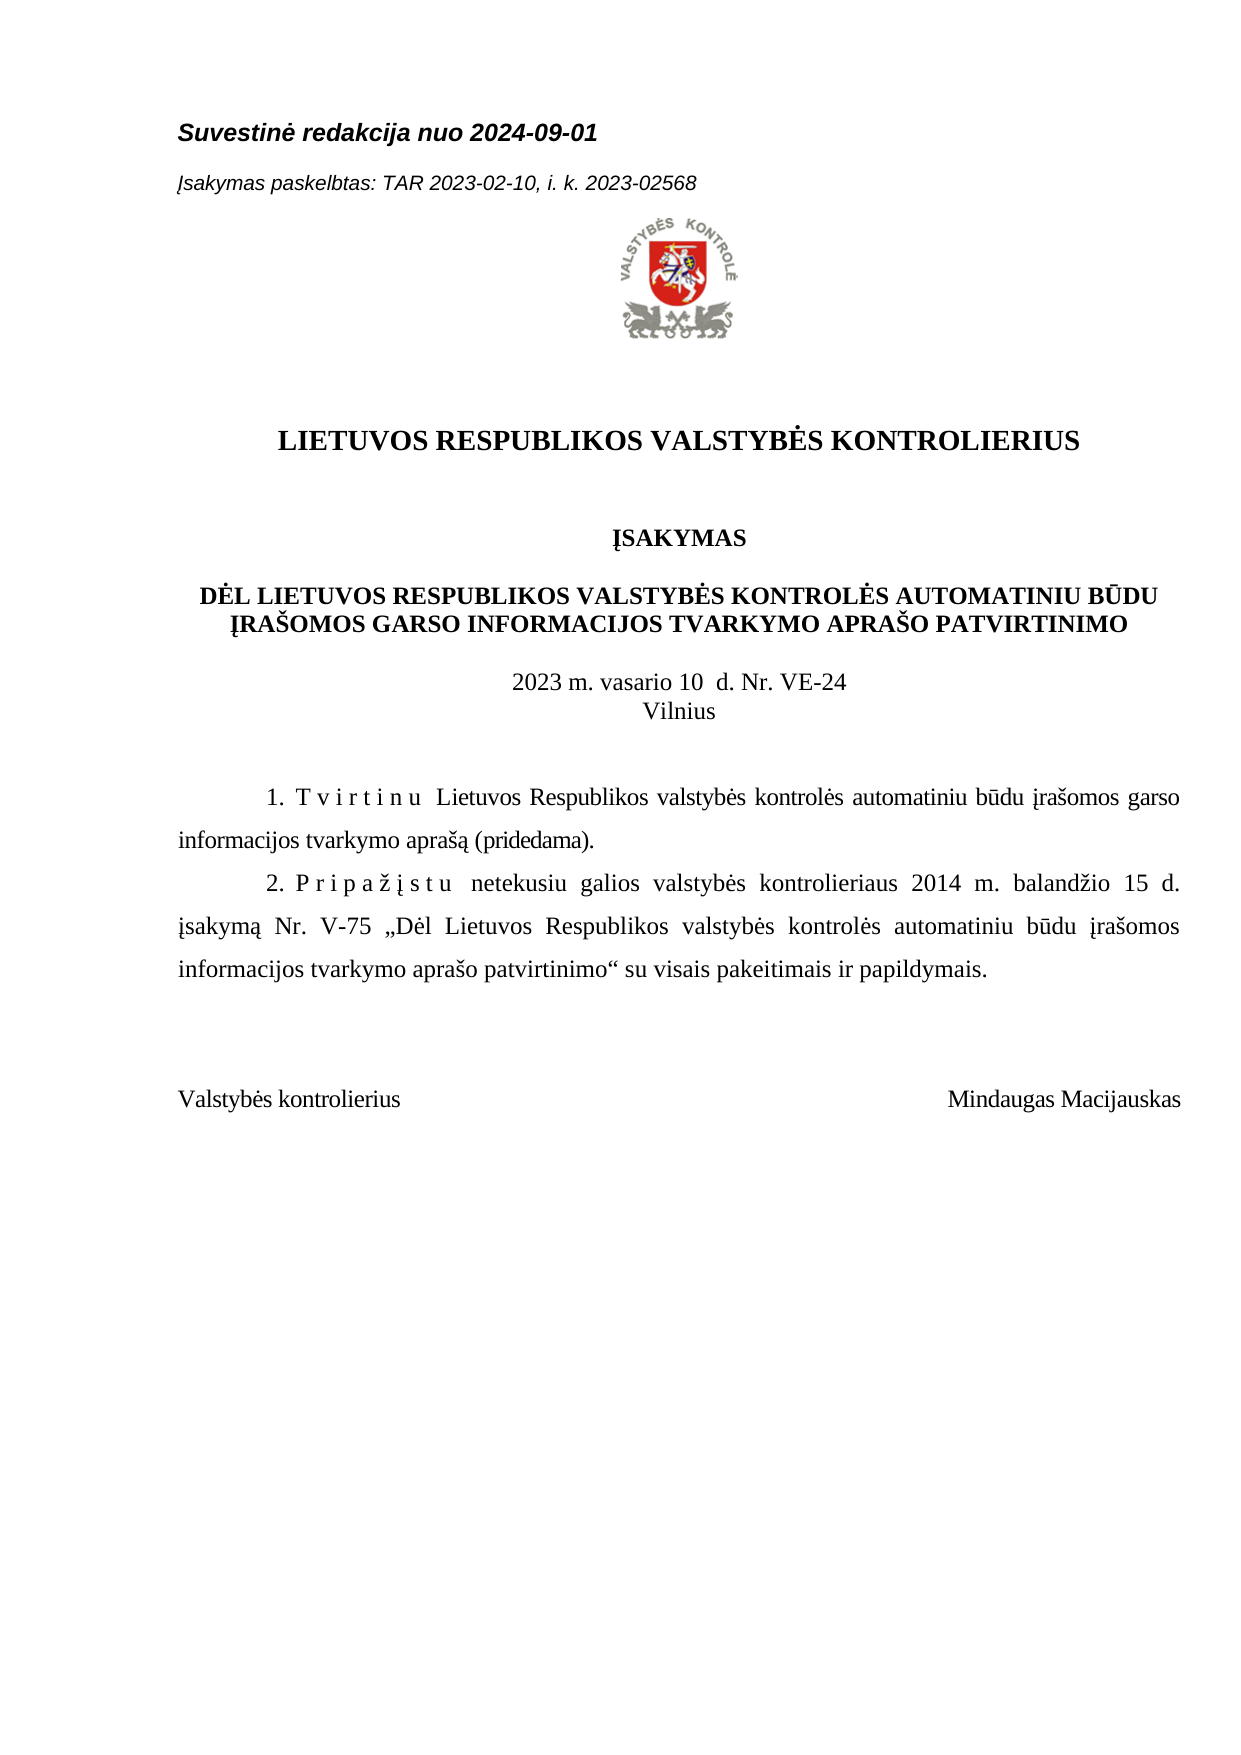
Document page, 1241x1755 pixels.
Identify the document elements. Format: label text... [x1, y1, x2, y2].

text LiETUVOS RESPUBLIKOS VALSTYBĖS KONTROLierius [177, 389, 1181, 456]
text ĮSAKYMAS [177, 523, 1181, 552]
text Suvestinė redakcija nuo 2024-09-01 [177, 118, 1181, 147]
text 1. Tvirtinu Lietuvos Respublikos valstybės kontrolės automatiniu būdu įrašomos garso informacijos tvarkymo aprašą (pridedama). [178, 782, 1181, 854]
text Įsakymas paskelbtas: TAR 2023-02-10, i. k. 2023-02568 [177, 171, 1181, 195]
text Vilnius [177, 696, 1181, 724]
text Valstybės kontrolierius Mindaugas Macijauskas [177, 1084, 1181, 1113]
text 2. Pripažįstu netekusiu galios valstybės kontrolieriaus 2014 m. balandžio 15 d. įsakymą Nr. V-75 „Dėl Lietuvos Respublikos valstybės kontrolės automatiniu būdu įrašomos informacijos tvarkymo aprašo patvirtinimo“ su visais pakeitimais ir papildymais. [178, 868, 1181, 983]
text 2023 m. vasario 10 d. Nr. VE-24 [177, 667, 1181, 696]
text DĖL LIETUVOS RESPUBLIKOS VALSTYBĖS KONTROLĖS AUTOMATINIU BŪDU ĮRAŠOMOS GARSO INFORMACIJOS TVARKYMO APRAŠO PATVIRTINIMO [177, 581, 1181, 638]
